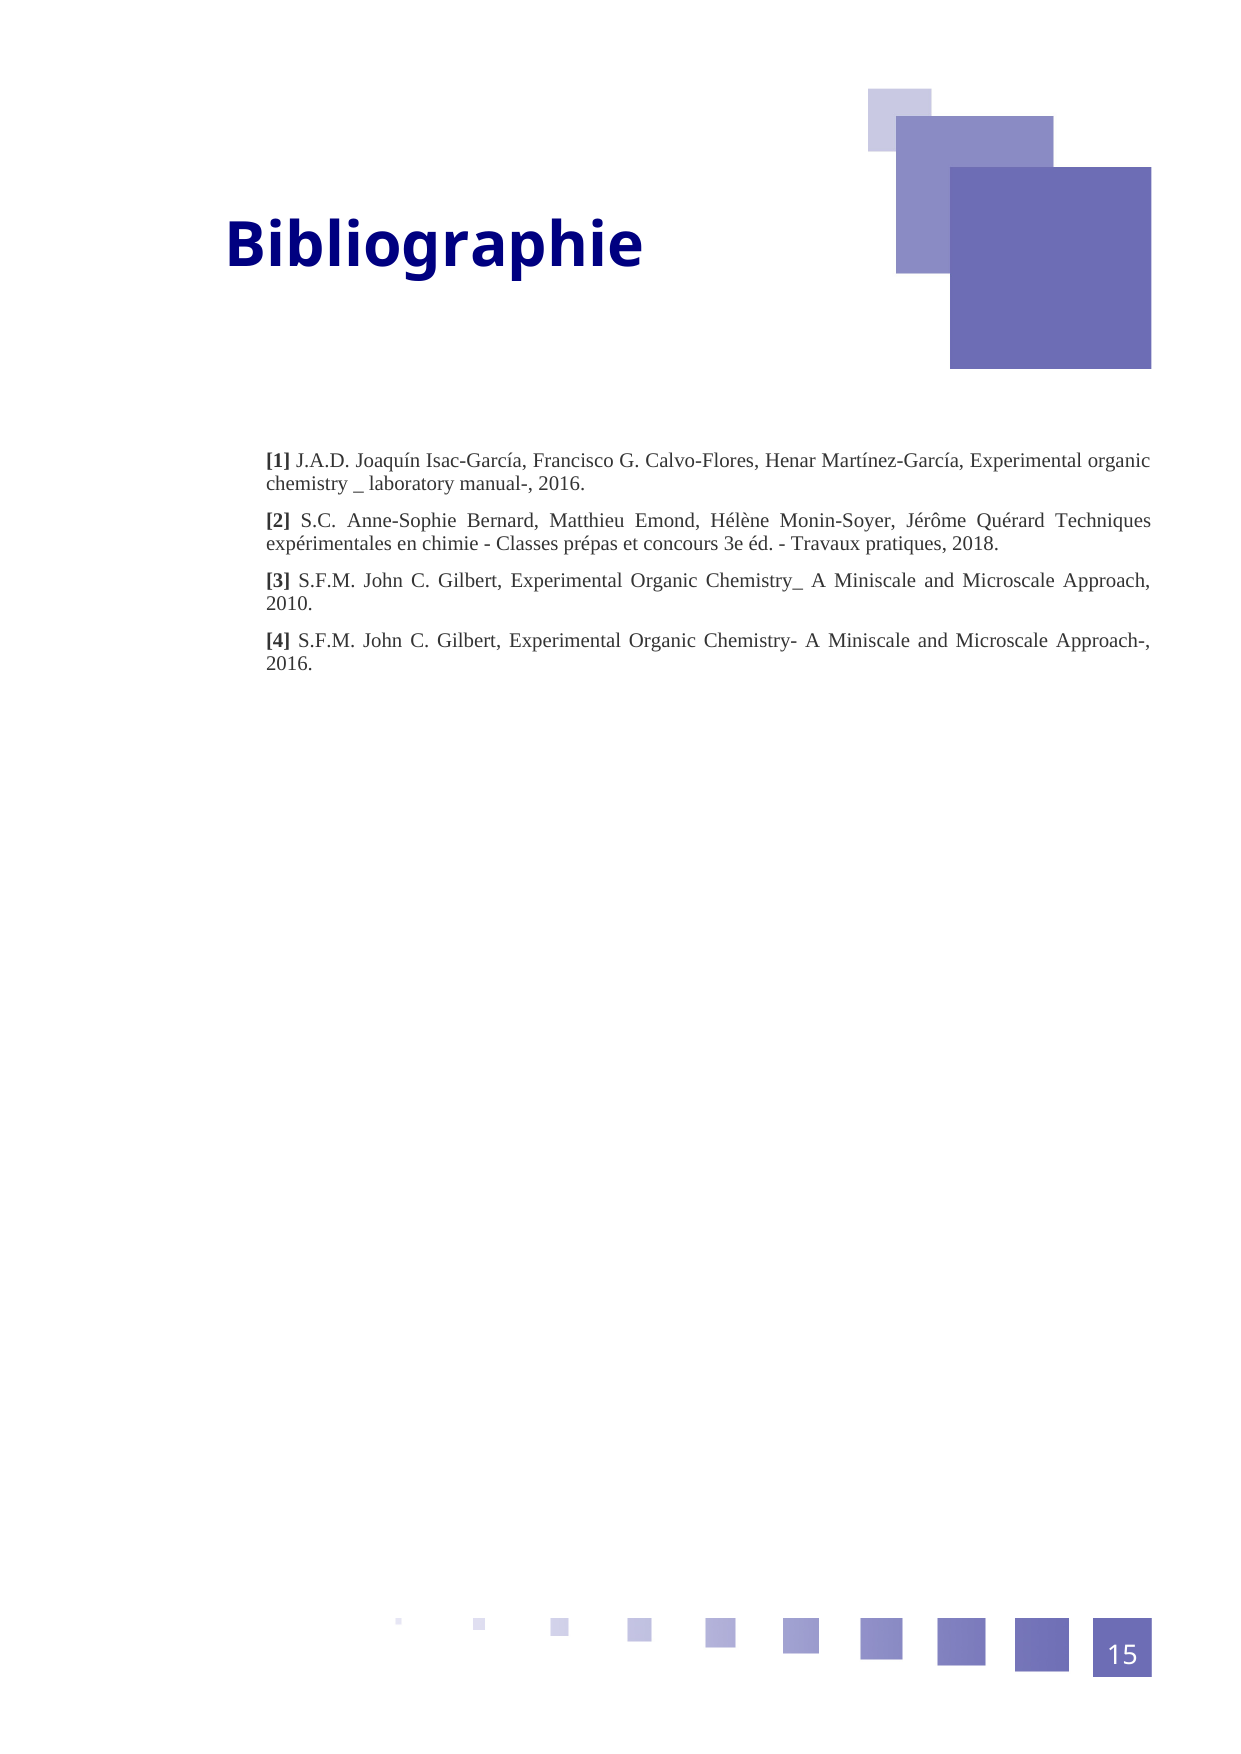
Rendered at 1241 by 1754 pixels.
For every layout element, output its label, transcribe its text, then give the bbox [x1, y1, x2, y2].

text [4] S.F.M. John C. Gilbert, Experimental Organic Chemistry- A Miniscale and Microscale Approach-, 2016. [266, 629, 1152, 675]
picture [351, 88, 1152, 449]
picture [351, 675, 1152, 889]
text [1] J.A.D. Joaquín Isac-García, Francisco G. Calvo-Flores, Henar Martínez-García, Experimental organic chemistry _ laboratory manual-, 2016. [266, 449, 1152, 495]
title Bibliographie [224, 199, 868, 284]
picture [351, 495, 1152, 509]
picture [351, 615, 1152, 629]
picture [351, 1618, 1152, 1678]
picture [351, 555, 1152, 569]
text [3] S.F.M. John C. Gilbert, Experimental Organic Chemistry_ A Miniscale and Microscale Approach, 2010. [266, 569, 1152, 615]
text [2] S.C. Anne-Sophie Bernard, Matthieu Emond, Hélène Monin-Soyer, Jérôme Quérard Techniques expérimentales en chimie - Classes prépas et concours 3e éd. - Travaux pratiques, 2018. [266, 509, 1152, 555]
